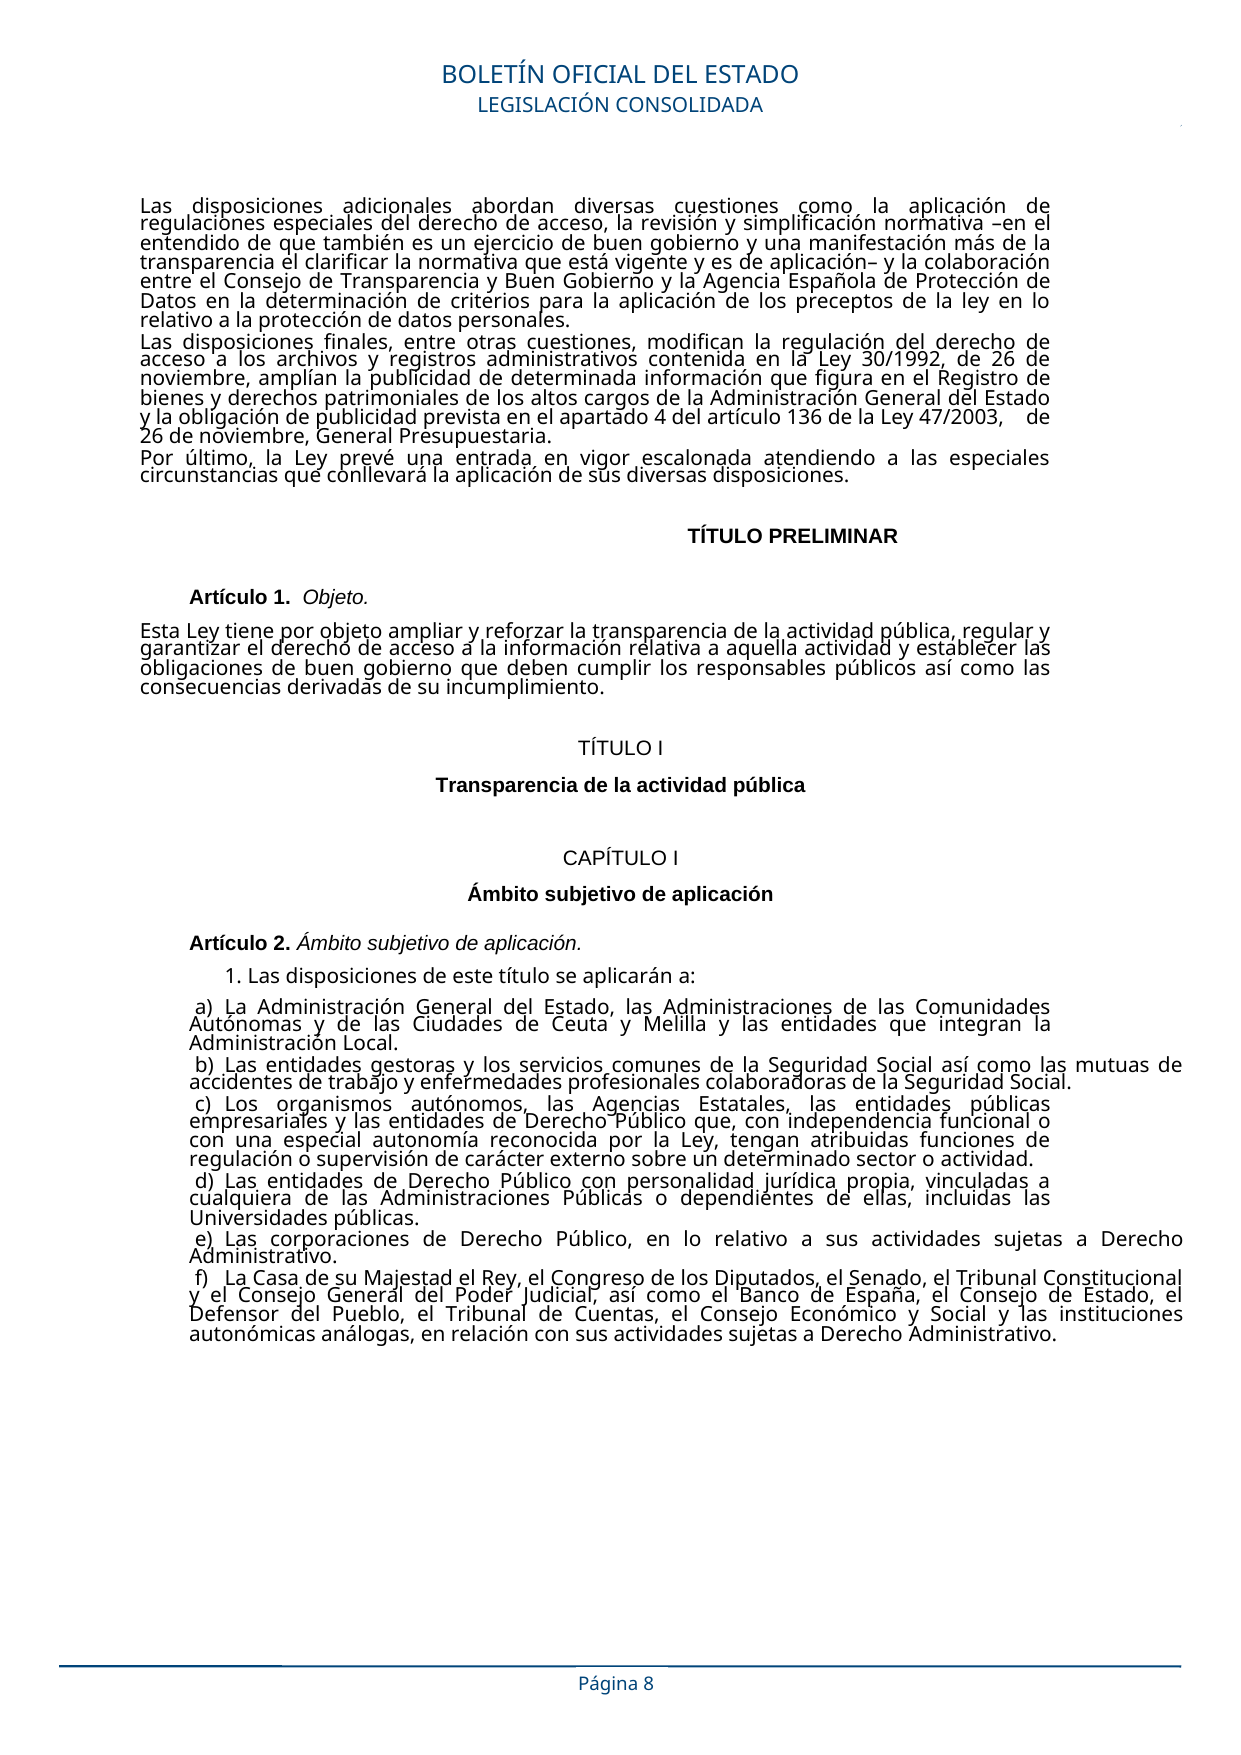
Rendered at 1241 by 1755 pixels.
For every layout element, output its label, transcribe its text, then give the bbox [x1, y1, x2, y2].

subtitle Ámbito subjetivo de aplicación [401, 882, 840, 906]
list Los organismos autónomos, las Agencias Estatales, las entidades públicas empresariales y las entidades de Derecho Público que, con independencia funcional o con una especial autonomía reconocida por la Ley, tengan atribuidas funciones de regulación o supervisión de carácter externo sobre un determinado sector o actividad. [159, 1096, 1052, 1173]
text Artículo 2. Ámbito subjetivo de aplicación. [189, 931, 1184, 955]
text Artículo 1. Objeto. [189, 585, 1184, 609]
text Por último, la Ley prevé una entrada en vigor escalonada atendiendo a las especiales circunstancias que conllevará la aplicación de sus diversas disposiciones. [139, 450, 1052, 488]
list La Administración General del Estado, las Administraciones de las Comunidades Autónomas y de las Ciudades de Ceuta y Melilla y las entidades que integran la Administración Local. [159, 999, 1052, 1057]
text Las disposiciones finales, entre otras cuestiones, modifican la regulación del derecho de acceso a los archivos y registros administrativos contenida en la Ley 30/1992, de 26 de noviembre, amplían la publicidad de determinada información que figura en el Registro de bienes y derechos patrimoniales de los altos cargos de la Administración General del Estado y la obligación de publicidad prevista en el apartado 4 del artículo 136 de la Ley 47/2003, de 26 de noviembre, General Presupuestaria. [139, 334, 1052, 450]
text Esta Ley tiene por objeto ampliar y reforzar la transparencia de la actividad pública, regular y garantizar el derecho de acceso a la información relativa a aquella actividad y establecer las obligaciones de buen gobierno que deben cumplir los responsables públicos así como las consecuencias derivadas de su incumplimiento. [139, 623, 1052, 701]
list Las entidades gestoras y los servicios comunes de la Seguridad Social así como las mutuas de accidentes de trabajo y enfermedades profesionales colaboradoras de la Seguridad Social. [159, 1057, 1184, 1096]
text Las disposiciones adicionales abordan diversas cuestiones como la aplicación de regulaciones especiales del derecho de acceso, la revisión y simplificación normativa –en el entendido de que también es un ejercicio de buen gobierno y una manifestación más de la transparencia el clarificar la normativa que está vigente y es de aplicación– y la colaboración entre el Consejo de Transparencia y Buen Gobierno y la Agencia Española de Protección de Datos en la determinación de criterios para la aplicación de los preceptos de la ley en lo relativo a la protección de datos personales. [139, 198, 1052, 334]
list La Casa de su Majestad el Rey, el Congreso de los Diputados, el Senado, el Tribunal Constitucional y el Consejo General del Poder Judicial, así como el Banco de España, el Consejo de Estado, el Defensor del Pueblo, el Tribunal de Cuentas, el Consejo Económico y Social y las instituciones autonómicas análogas, en relación con sus actividades sujetas a Derecho Administrativo. [159, 1270, 1184, 1347]
list Las entidades de Derecho Público con personalidad jurídica propia, vinculadas a cualquiera de las Administraciones Públicas o dependientes de ellas, incluidas las Universidades públicas. [159, 1173, 1052, 1231]
list Las disposiciones de este título se aplicarán a: [224, 961, 1184, 990]
text CAPÍTULO I [401, 845, 840, 869]
list Las corporaciones de Derecho Público, en lo relativo a sus actividades sujetas a Derecho Administrativo. [159, 1231, 1184, 1270]
subtitle Transparencia de la actividad pública [401, 773, 840, 797]
text TÍTULO I [401, 736, 840, 760]
subtitle TÍTULO PRELIMINAR [401, 524, 1184, 548]
